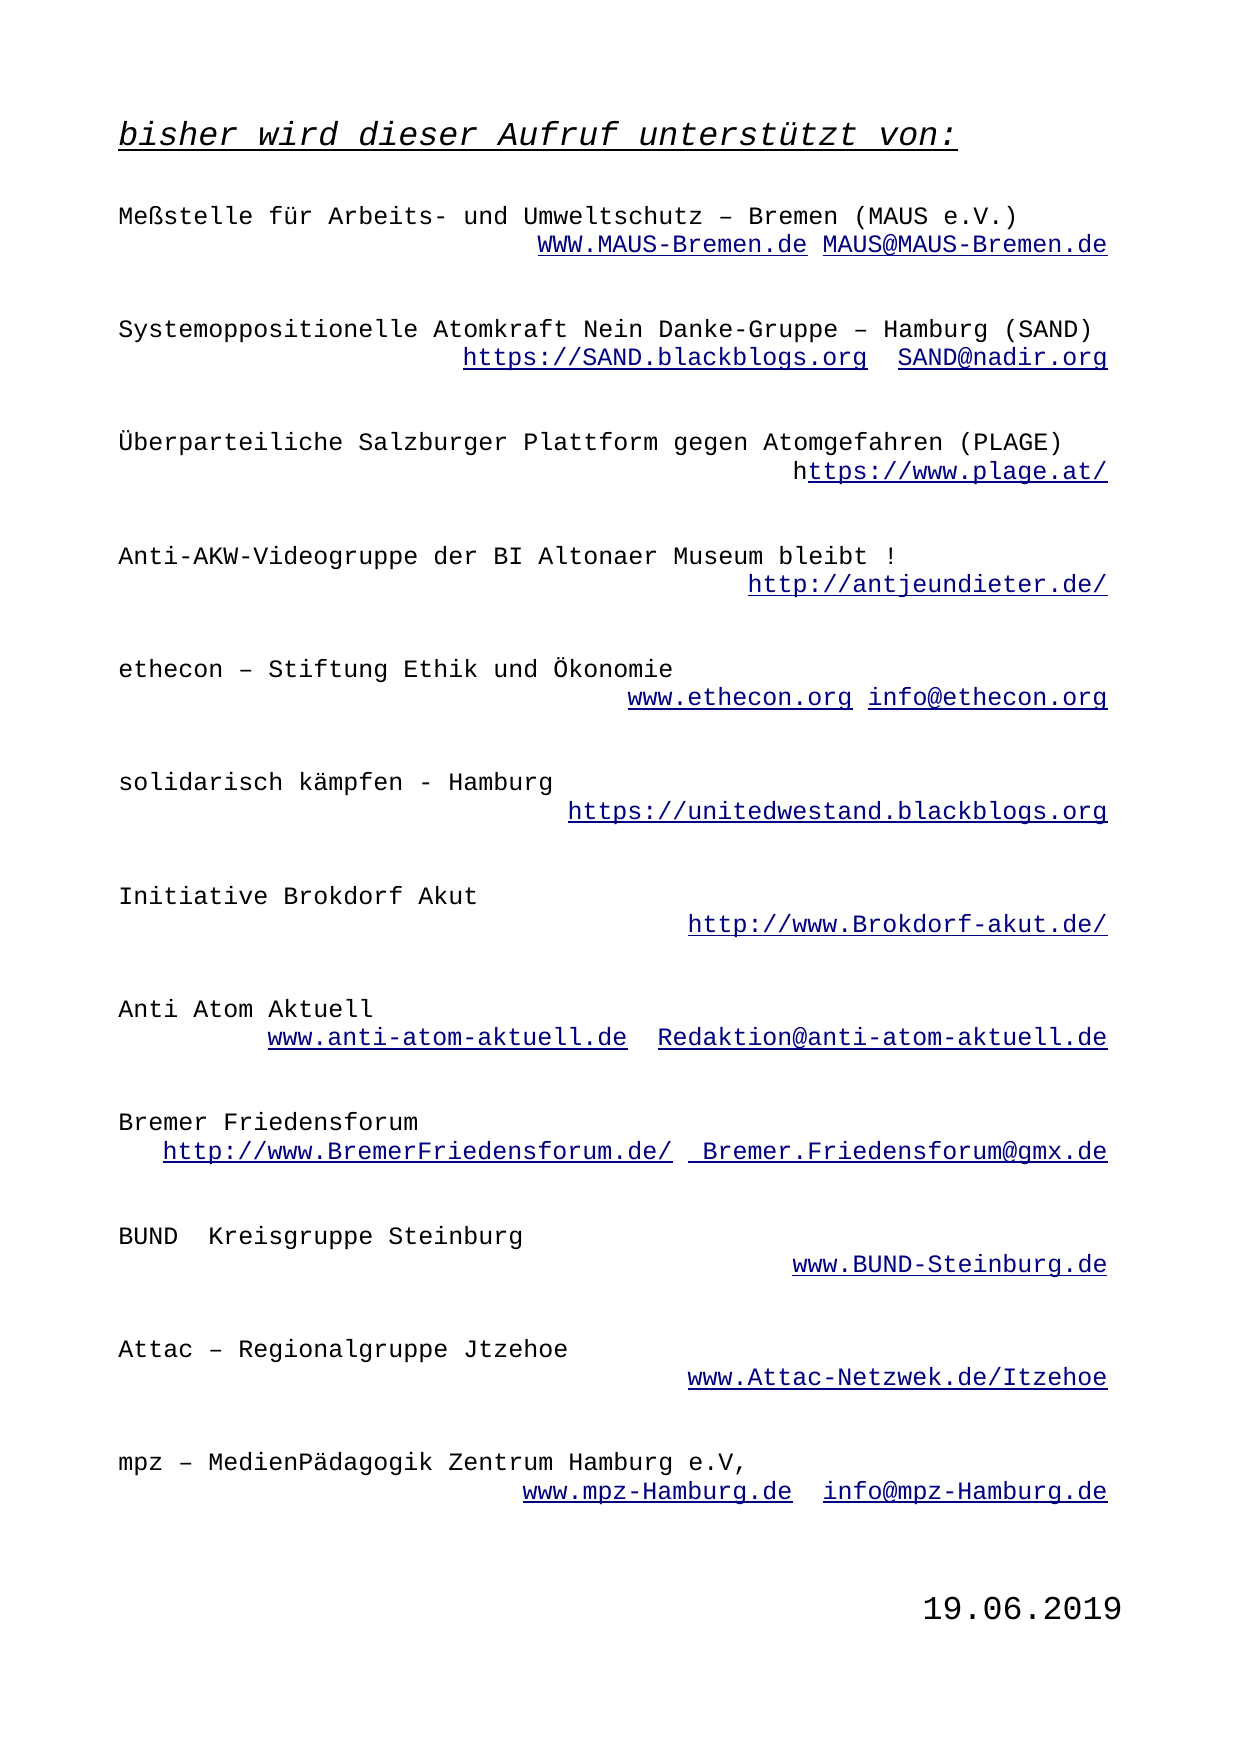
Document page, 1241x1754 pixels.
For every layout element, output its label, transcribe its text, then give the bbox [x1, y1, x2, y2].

text Meßstelle für Arbeits- und Umweltschutz – Bremen (MAUS e.V.) [118, 203, 1122, 232]
text http://www.Brokdorf-akut.de/ [118, 912, 1122, 940]
text http://antjeundieter.de/ [118, 572, 1122, 600]
text ethecon – Stiftung Ethik und Ökonomie [118, 657, 1122, 685]
text https://www.plage.at/ [118, 458, 1122, 487]
text www.mpz-Hamburg.de info@mpz-Hamburg.de [118, 1478, 1122, 1507]
text www.Attac-Netzwek.de/Itzehoe [118, 1365, 1122, 1393]
text www.anti-atom-aktuell.de Redaktion@anti-atom-aktuell.de [118, 1025, 1122, 1053]
text https://unitedwestand.blackblogs.org [118, 798, 1122, 827]
text https://SAND.blackblogs.org SAND@nadir.org [118, 345, 1122, 373]
text Anti-AKW-Videogruppe der BI Altonaer Museum bleibt ! [118, 543, 1122, 572]
text mpz – MedienPädagogik Zentrum Hamburg e.V, [118, 1450, 1122, 1478]
text 19.06.2019 [118, 1592, 1122, 1629]
text Überparteiliche Salzburger Plattform gegen Atomgefahren (PLAGE) [118, 430, 1122, 458]
text http://www.BremerFriedensforum.de/ Bremer.Friedensforum@gmx.de [118, 1138, 1122, 1167]
text Attac – Regionalgruppe Jtzehoe [118, 1337, 1122, 1365]
text bisher wird dieser Aufruf unterstützt von: [118, 118, 1122, 156]
text WWW.MAUS-Bremen.de MAUS@MAUS-Bremen.de [118, 232, 1122, 260]
text Bremer Friedensforum [118, 1110, 1122, 1138]
text Systemoppositionelle Atomkraft Nein Danke-Gruppe – Hamburg (SAND) [118, 317, 1122, 345]
text BUND Kreisgruppe Steinburg [118, 1223, 1122, 1252]
text Initiative Brokdorf Akut [118, 883, 1122, 912]
text www.ethecon.org info@ethecon.org [118, 685, 1122, 713]
text Anti Atom Aktuell [118, 997, 1122, 1025]
text www.BUND-Steinburg.de [118, 1252, 1122, 1280]
text solidarisch kämpfen - Hamburg [118, 770, 1122, 798]
